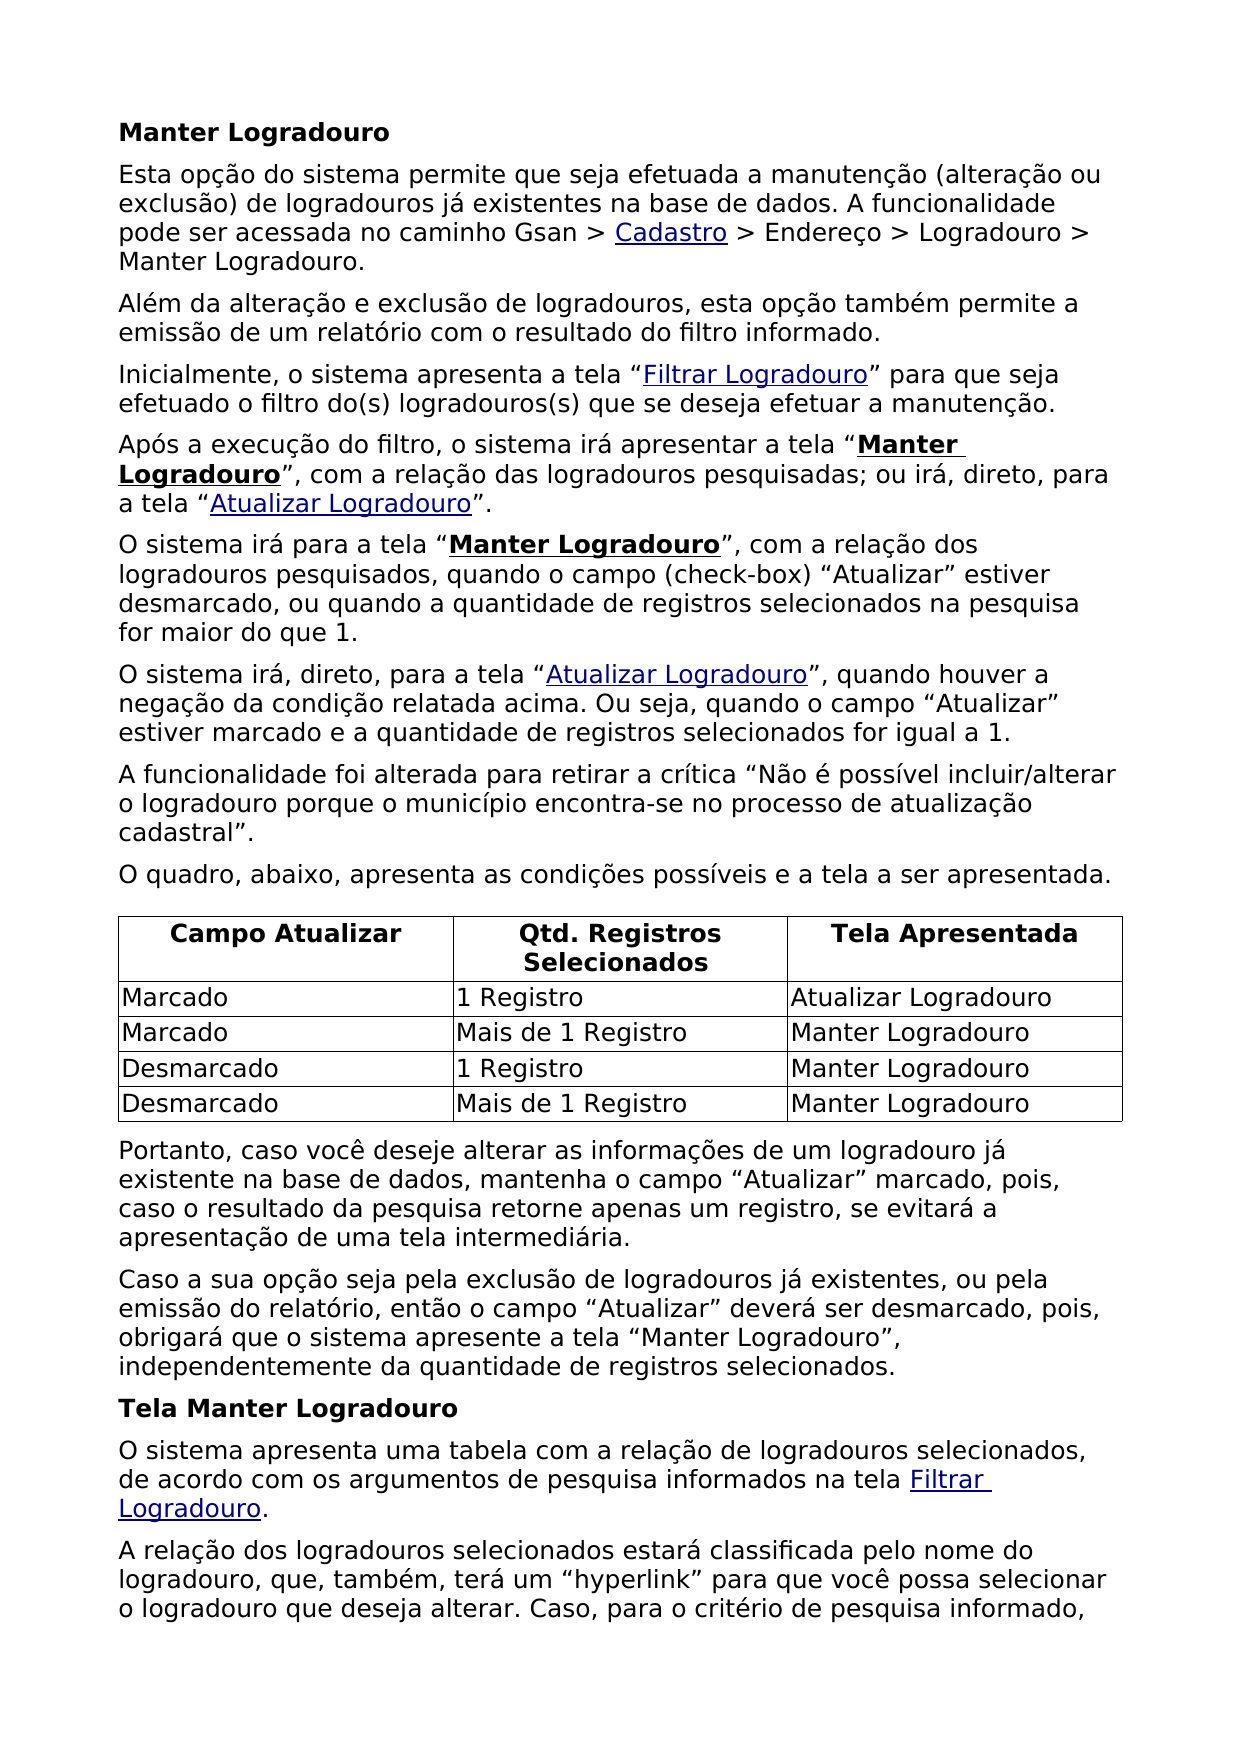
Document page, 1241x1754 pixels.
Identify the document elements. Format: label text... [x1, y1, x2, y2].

text Inicialmente, o sistema apresenta a tela “Filtrar Logradouro” para que seja efetuado o filtro do(s) logradouros(s) que se deseja efetuar a manutenção. [118, 360, 1122, 418]
text Após a execução do filtro, o sistema irá apresentar a tela “Manter Logradouro”, com a relação das logradouros pesquisadas; ou irá, direto, para a tela “Atualizar Logradouro”. [118, 431, 1122, 518]
table_cell Mais de 1 Registro [454, 1017, 787, 1051]
table_cell Marcado [119, 1017, 453, 1051]
text Manter Logradouro [118, 118, 1122, 147]
table_cell Atualizar Logradouro [788, 982, 1122, 1016]
table_cell Desmarcado [119, 1052, 453, 1086]
table_cell Desmarcado [119, 1087, 453, 1121]
text Esta opção do sistema permite que seja efetuada a manutenção (alteração ou exclusão) de logradouros já existentes na base de dados. A funcionalidade pode ser acessada no caminho Gsan > Cadastro > Endereço > Logradouro > Manter Logradouro. [118, 160, 1122, 276]
text A funcionalidade foi alterada para retirar a crítica “Não é possível incluir/alterar o logradouro porque o município encontra-se no processo de atualização cadastral”. [118, 760, 1122, 847]
table_header Tela Apresentada [788, 917, 1122, 981]
table_cell Manter Logradouro [788, 1017, 1122, 1051]
text Além da alteração e exclusão de logradouros, esta opção também permite a emissão de um relatório com o resultado do filtro informado. [118, 289, 1122, 347]
text O sistema irá para a tela “Manter Logradouro”, com a relação dos logradouros pesquisados, quando o campo (check-box) “Atualizar” estiver desmarcado, ou quando a quantidade de registros selecionados na pesquisa for maior do que 1. [118, 531, 1122, 647]
text O sistema apresenta uma tabela com a relação de logradouros selecionados, de acordo com os argumentos de pesquisa informados na tela Filtrar Logradouro. [118, 1436, 1122, 1523]
table_cell Marcado [119, 982, 453, 1016]
text Tela Manter Logradouro [118, 1394, 1122, 1423]
text O sistema irá, direto, para a tela “Atualizar Logradouro”, quando houver a negação da condição relatada acima. Ou seja, quando o campo “Atualizar” estiver marcado e a quantidade de registros selecionados for igual a 1. [118, 660, 1122, 747]
table_cell 1 Registro [454, 1052, 787, 1086]
table_header Campo Atualizar [119, 917, 453, 981]
table_cell Mais de 1 Registro [454, 1087, 787, 1121]
text Caso a sua opção seja pela exclusão de logradouros já existentes, ou pela emissão do relatório, então o campo “Atualizar” deverá ser desmarcado, pois, obrigará que o sistema apresente a tela “Manter Logradouro”, independentemente da quantidade de registros selecionados. [118, 1265, 1122, 1382]
table_header Qtd. Registros Selecionados [454, 917, 787, 981]
text O quadro, abaixo, apresenta as condições possíveis e a tela a ser apresentada. [118, 860, 1122, 889]
text Portanto, caso você deseje alterar as informações de um logradouro já existente na base de dados, mantenha o campo “Atualizar” marcado, pois, caso o resultado da pesquisa retorne apenas um registro, se evitará a apresentação de uma tela intermediária. [118, 1136, 1122, 1252]
table_cell 1 Registro [454, 982, 787, 1016]
table_cell Manter Logradouro [788, 1052, 1122, 1086]
table_cell Manter Logradouro [788, 1087, 1122, 1121]
text A relação dos logradouros selecionados estará classificada pelo nome do logradouro, que, também, terá um “hyperlink” para que você possa selecionar o logradouro que deseja alterar. Caso, para o critério de pesquisa informado, [118, 1536, 1122, 1623]
